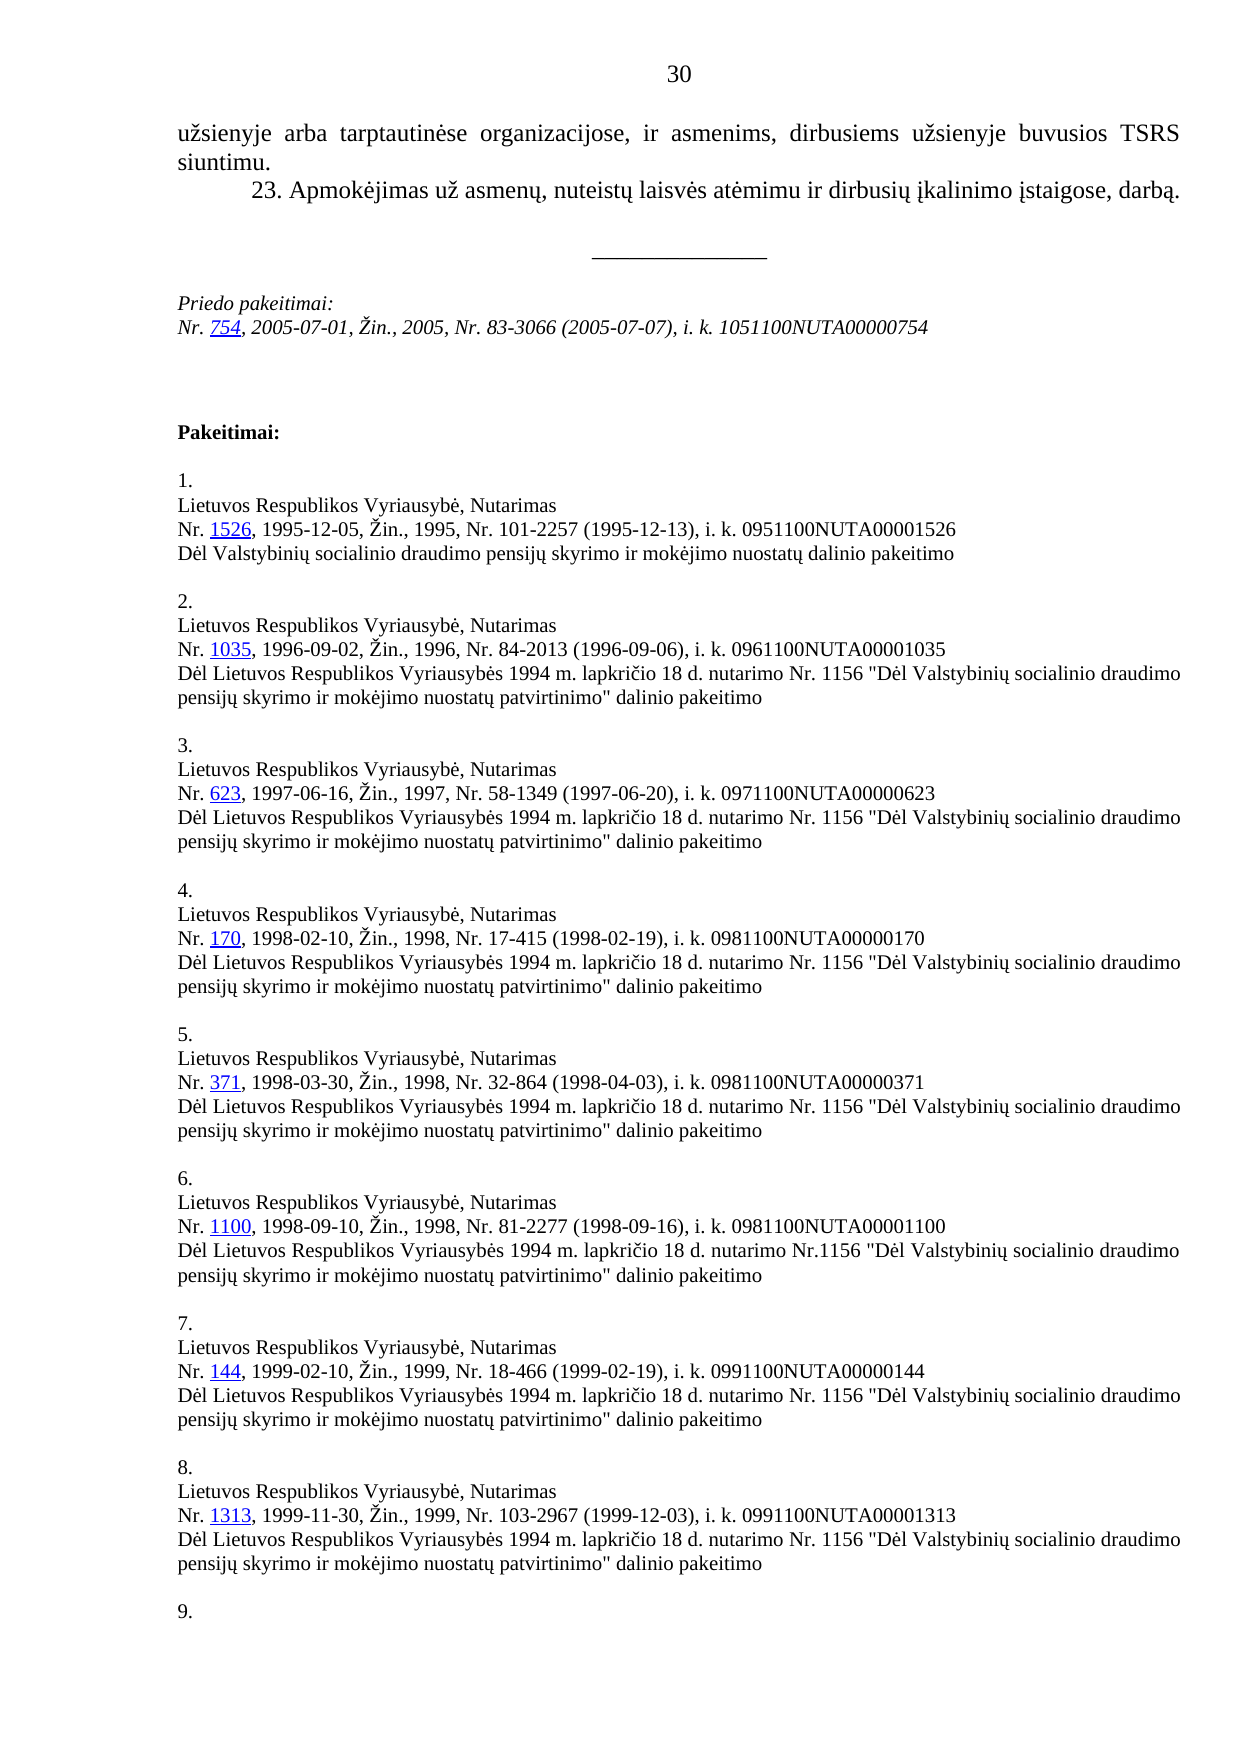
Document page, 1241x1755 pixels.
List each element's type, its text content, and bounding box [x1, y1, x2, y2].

text užsienyje arba tarptautinėse organizacijose, ir asmenims, dirbusiems užsienyje buvusios TSRS siuntimu. [177, 118, 1181, 176]
text 6. [177, 1166, 1181, 1190]
text Lietuvos Respublikos Vyriausybė, Nutarimas [177, 613, 1181, 637]
text Lietuvos Respublikos Vyriausybė, Nutarimas [177, 757, 1181, 781]
text 23. Apmokėjimas už asmenų, nuteistų laisvės atėmimu ir dirbusių įkalinimo įstaigose, darbą. [177, 176, 1181, 204]
text Dėl Lietuvos Respublikos Vyriausybės 1994 m. lapkričio 18 d. nutarimo Nr. 1156 "Dėl Valstybinių socialinio draudimo pensijų skyrimo ir mokėjimo nuostatų patvirtinimo" dalinio pakeitimo [177, 1094, 1181, 1142]
text Nr. 1035, 1996-09-02, Žin., 1996, Nr. 84-2013 (1996-09-06), i. k. 0961100NUTA00001035 [177, 637, 1181, 661]
text Lietuvos Respublikos Vyriausybė, Nutarimas [177, 492, 1181, 517]
text Nr. 754, 2005-07-01, Žin., 2005, Nr. 83-3066 (2005-07-07), i. k. 1051100NUTA00000754 [177, 315, 1181, 339]
text Nr. 371, 1998-03-30, Žin., 1998, Nr. 32-864 (1998-04-03), i. k. 0981100NUTA00000371 [177, 1070, 1181, 1094]
text Lietuvos Respublikos Vyriausybė, Nutarimas [177, 1190, 1181, 1214]
text Priedo pakeitimai: [177, 291, 1181, 315]
text Lietuvos Respublikos Vyriausybė, Nutarimas [177, 1479, 1181, 1503]
text Nr. 1100, 1998-09-10, Žin., 1998, Nr. 81-2277 (1998-09-16), i. k. 0981100NUTA00001100 [177, 1214, 1181, 1238]
text 7. [177, 1311, 1181, 1335]
text 8. [177, 1455, 1181, 1479]
text Pakeitimai: [177, 420, 1181, 444]
text ______________ [177, 233, 1181, 262]
text 2. [177, 589, 1181, 613]
text Lietuvos Respublikos Vyriausybė, Nutarimas [177, 1046, 1181, 1070]
text 5. [177, 1022, 1181, 1046]
text Lietuvos Respublikos Vyriausybė, Nutarimas [177, 1335, 1181, 1359]
text 3. [177, 733, 1181, 757]
text Nr. 1313, 1999-11-30, Žin., 1999, Nr. 103-2967 (1999-12-03), i. k. 0991100NUTA00001313 [177, 1503, 1181, 1527]
text Dėl Lietuvos Respublikos Vyriausybės 1994 m. lapkričio 18 d. nutarimo Nr. 1156 "Dėl Valstybinių socialinio draudimo pensijų skyrimo ir mokėjimo nuostatų patvirtinimo" dalinio pakeitimo [177, 661, 1181, 709]
text 4. [177, 877, 1181, 902]
text Nr. 170, 1998-02-10, Žin., 1998, Nr. 17-415 (1998-02-19), i. k. 0981100NUTA00000170 [177, 926, 1181, 950]
text Dėl Lietuvos Respublikos Vyriausybės 1994 m. lapkričio 18 d. nutarimo Nr. 1156 "Dėl Valstybinių socialinio draudimo pensijų skyrimo ir mokėjimo nuostatų patvirtinimo" dalinio pakeitimo [177, 950, 1181, 998]
text Dėl Lietuvos Respublikos Vyriausybės 1994 m. lapkričio 18 d. nutarimo Nr. 1156 "Dėl Valstybinių socialinio draudimo pensijų skyrimo ir mokėjimo nuostatų patvirtinimo" dalinio pakeitimo [177, 1527, 1181, 1575]
text Nr. 144, 1999-02-10, Žin., 1999, Nr. 18-466 (1999-02-19), i. k. 0991100NUTA00000144 [177, 1359, 1181, 1383]
text Nr. 623, 1997-06-16, Žin., 1997, Nr. 58-1349 (1997-06-20), i. k. 0971100NUTA00000623 [177, 781, 1181, 805]
text 9. [177, 1599, 1181, 1623]
text Dėl Valstybinių socialinio draudimo pensijų skyrimo ir mokėjimo nuostatų dalinio pakeitimo [177, 541, 1181, 565]
text Dėl Lietuvos Respublikos Vyriausybės 1994 m. lapkričio 18 d. nutarimo Nr. 1156 "Dėl Valstybinių socialinio draudimo pensijų skyrimo ir mokėjimo nuostatų patvirtinimo" dalinio pakeitimo [177, 805, 1181, 853]
text Nr. 1526, 1995-12-05, Žin., 1995, Nr. 101-2257 (1995-12-13), i. k. 0951100NUTA00001526 [177, 517, 1181, 541]
text Dėl Lietuvos Respublikos Vyriausybės 1994 m. lapkričio 18 d. nutarimo Nr. 1156 "Dėl Valstybinių socialinio draudimo pensijų skyrimo ir mokėjimo nuostatų patvirtinimo" dalinio pakeitimo [177, 1383, 1181, 1431]
text Dėl Lietuvos Respublikos Vyriausybės 1994 m. lapkričio 18 d. nutarimo Nr.1156 "Dėl Valstybinių socialinio draudimo pensijų skyrimo ir mokėjimo nuostatų patvirtinimo" dalinio pakeitimo [177, 1238, 1181, 1287]
text 1. [177, 468, 1181, 492]
text Lietuvos Respublikos Vyriausybė, Nutarimas [177, 902, 1181, 926]
